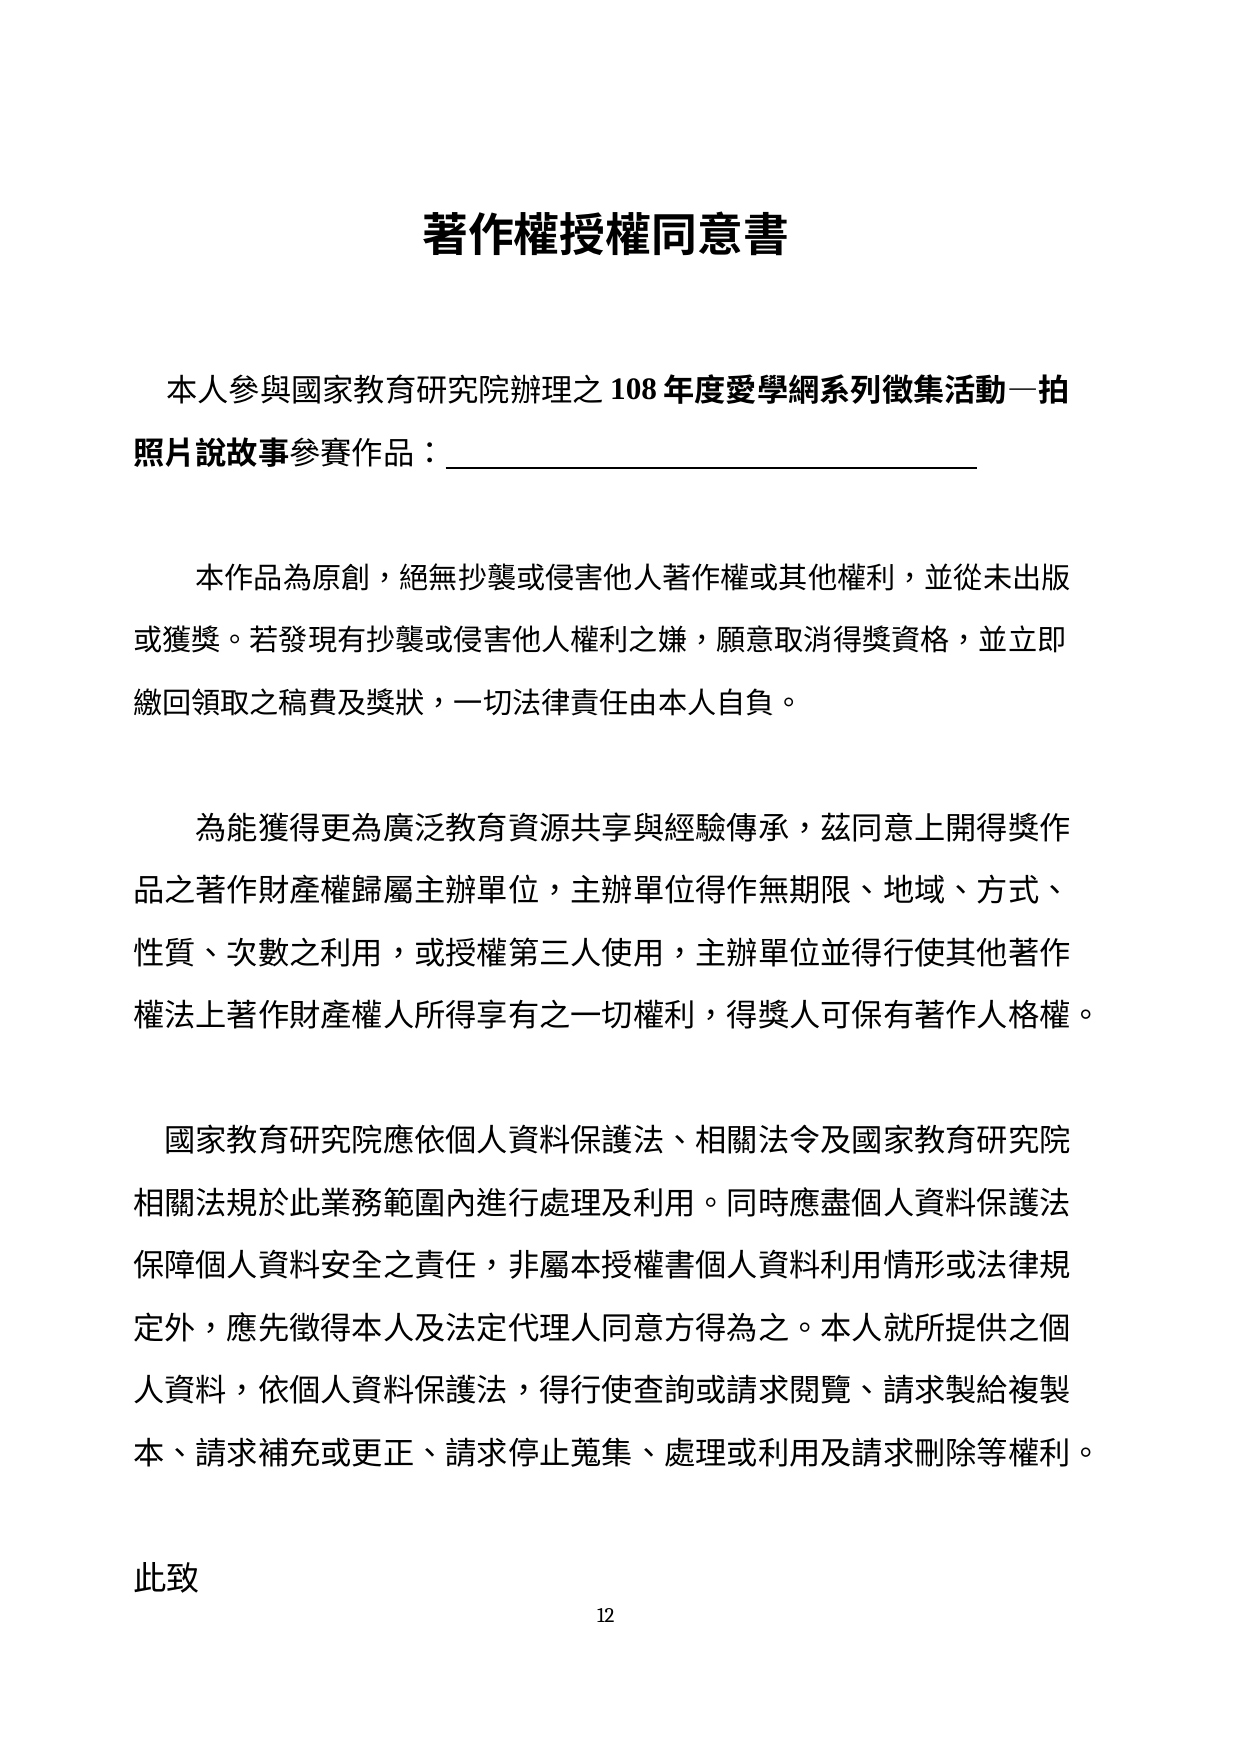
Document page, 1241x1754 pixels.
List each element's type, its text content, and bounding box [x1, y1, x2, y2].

text 國家教育研究院應依個人資料保護法、相關法令及國家教育研究院相關法規於此業務範圍內進行處理及利用。同時應盡個人資料保護法保障個人資料安全之責任，非屬本授權書個人資料利用情形或法律規定外，應先徵得本人及法定代理人同意方得為之。本人就所提供之個人資料，依個人資料保護法，得行使查詢或請求閱覽、請求製給複製本、請求補充或更正、請求停止蒐集、處理或利用及請求刪除等權利。 [133, 1096, 1078, 1471]
text 為能獲得更為廣泛教育資源共享與經驗傳承，茲同意上開得獎作品之著作財產權歸屬主辦單位，主辦單位得作無期限、地域、方式、性質、次數之利用，或授權第三人使用，主辦單位並得行使其他著作權法上著作財產權人所得享有之一切權利，得獎人可保有著作人格權。 [133, 784, 1078, 1034]
text 著作權授權同意書 [133, 159, 1078, 284]
text 本人參與國家教育研究院辦理之108年度愛學網系列徵集活動—拍照片說故事參賽作品： [133, 346, 1078, 471]
text 此致 [133, 1534, 1078, 1596]
text 本作品為原創，絕無抄襲或侵害他人著作權或其他權利，並從未出版或獲獎。若發現有抄襲或侵害他人權利之嫌，願意取消得獎資格，並立即繳回領取之稿費及獎狀，一切法律責任由本人自負。 [133, 534, 1093, 721]
